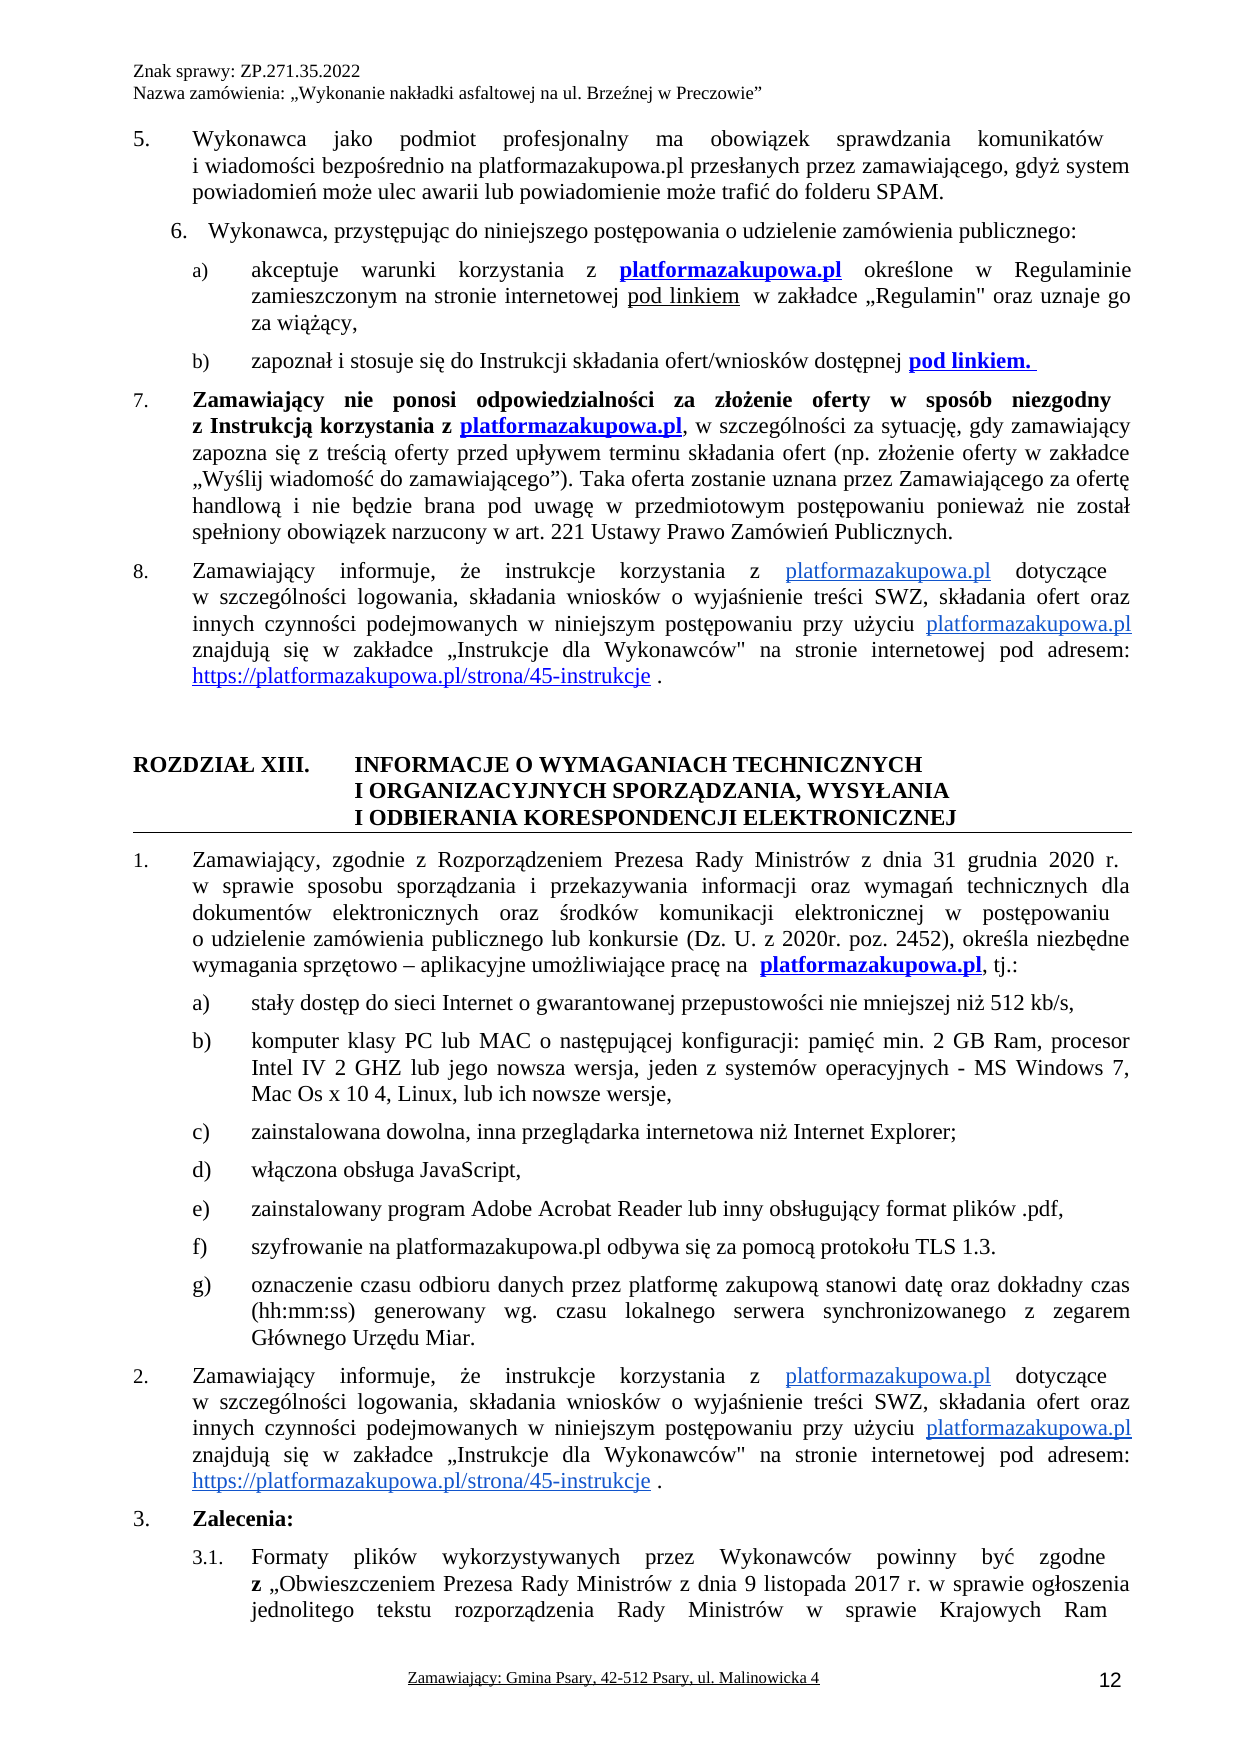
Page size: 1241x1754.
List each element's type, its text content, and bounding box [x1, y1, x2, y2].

list Zamawiający, zgodnie z Rozporządzeniem Prezesa Rady Ministrów z dnia 31 grudnia 2020 r. w sprawie sposobu sporządzania i przekazywania informacji oraz wymagań technicznych dla dokumentów elektronicznych oraz środków komunikacji elektronicznej w postępowaniu o udzielenie zamówienia publicznego lub konkursie (Dz. U. z 2020r. poz. 2452), określa niezbędne wymagania sprzętowo – aplikacyjne umożliwiające pracę na platformazakupowa.pl, tj.: [133, 846, 1132, 978]
text ROZDZIAŁ XIII. INFORMACJE O WYMAGANIACH TECHNICZNYCH I ORGANIZACYJNYCH SPORZĄDZANIA, WYSYŁANIA I ODBIERANIA KORESPONDENCJI ELEKTRONICZNEJ [133, 751, 1132, 832]
list Zamawiający informuje, że instrukcje korzystania z platformazakupowa.pl dotyczące w szczególności logowania, składania wniosków o wyjaśnienie treści SWZ, składania ofert oraz innych czynności podejmowanych w niniejszym postępowaniu przy użyciu platformazakupowa.pl znajdują się w zakładce „Instrukcje dla Wykonawców" na stronie internetowej pod adresem: https://platformazakupowa.pl/strona/45-instrukcje . [133, 1362, 1132, 1493]
list zainstalowany program Adobe Acrobat Reader lub inny obsługujący format plików .pdf, [192, 1194, 1132, 1221]
list włączona obsługa JavaScript, [192, 1156, 1132, 1183]
list Wykonawca jako podmiot profesjonalny ma obowiązek sprawdzania komunikatów i wiadomości bezpośrednio na platformazakupowa.pl przesłanych przez zamawiającego, gdyż system powiadomień może ulec awarii lub powiadomienie może trafić do folderu SPAM. [133, 125, 1132, 204]
list Wykonawca, przystępując do niniejszego postępowania o udzielenie zamówienia publicznego: [170, 217, 1132, 243]
list zapoznał i stosuje się do Instrukcji składania ofert/wniosków dostępnej pod linkiem. [192, 347, 1132, 374]
list oznaczenie czasu odbioru danych przez platformę zakupową stanowi datę oraz dokładny czas (hh:mm:ss) generowany wg. czasu lokalnego serwera synchronizowanego z zegarem Głównego Urzędu Miar. [192, 1271, 1132, 1350]
list Zalecenia: [133, 1505, 1132, 1532]
list komputer klasy PC lub MAC o następującej konfiguracji: pamięć min. 2 GB Ram, procesor Intel IV 2 GHZ lub jego nowsza wersja, jeden z systemów operacyjnych - MS Windows 7, Mac Os x 10 4, Linux, lub ich nowsze wersje, [192, 1027, 1132, 1107]
list Formaty plików wykorzystywanych przez Wykonawców powinny być zgodne z „Obwieszczeniem Prezesa Rady Ministrów z dnia 9 listopada 2017 r. w sprawie ogłoszenia jednolitego tekstu rozporządzenia Rady Ministrów w sprawie Krajowych Ram [192, 1543, 1132, 1622]
list szyfrowanie na platformazakupowa.pl odbywa się za pomocą protokołu TLS 1.3. [192, 1233, 1132, 1259]
list zainstalowana dowolna, inna przeglądarka internetowa niż Internet Explorer; [192, 1118, 1132, 1145]
list stały dostęp do sieci Internet o gwarantowanej przepustowości nie mniejszej niż 512 kb/s, [192, 989, 1132, 1016]
list Zamawiający nie ponosi odpowiedzialności za złożenie oferty w sposób niezgodny z Instrukcją korzystania z platformazakupowa.pl, w szczególności za sytuację, gdy zamawiający zapozna się z treścią oferty przed upływem terminu składania ofert (np. złożenie oferty w zakładce „Wyślij wiadomość do zamawiającego”). Taka oferta zostanie uznana przez Zamawiającego za ofertę handlową i nie będzie brana pod uwagę w przedmiotowym postępowaniu ponieważ nie został spełniony obowiązek narzucony w art. 221 Ustawy Prawo Zamówień Publicznych. [133, 386, 1132, 544]
list Zamawiający informuje, że instrukcje korzystania z platformazakupowa.pl dotyczące w szczególności logowania, składania wniosków o wyjaśnienie treści SWZ, składania ofert oraz innych czynności podejmowanych w niniejszym postępowaniu przy użyciu platformazakupowa.pl znajdują się w zakładce „Instrukcje dla Wykonawców" na stronie internetowej pod adresem: https://platformazakupowa.pl/strona/45-instrukcje . [133, 557, 1132, 689]
list akceptuje warunki korzystania z platformazakupowa.pl określone w Regulaminie zamieszczonym na stronie internetowej pod linkiem w zakładce „Regulamin" oraz uznaje go za wiążący, [192, 256, 1132, 335]
